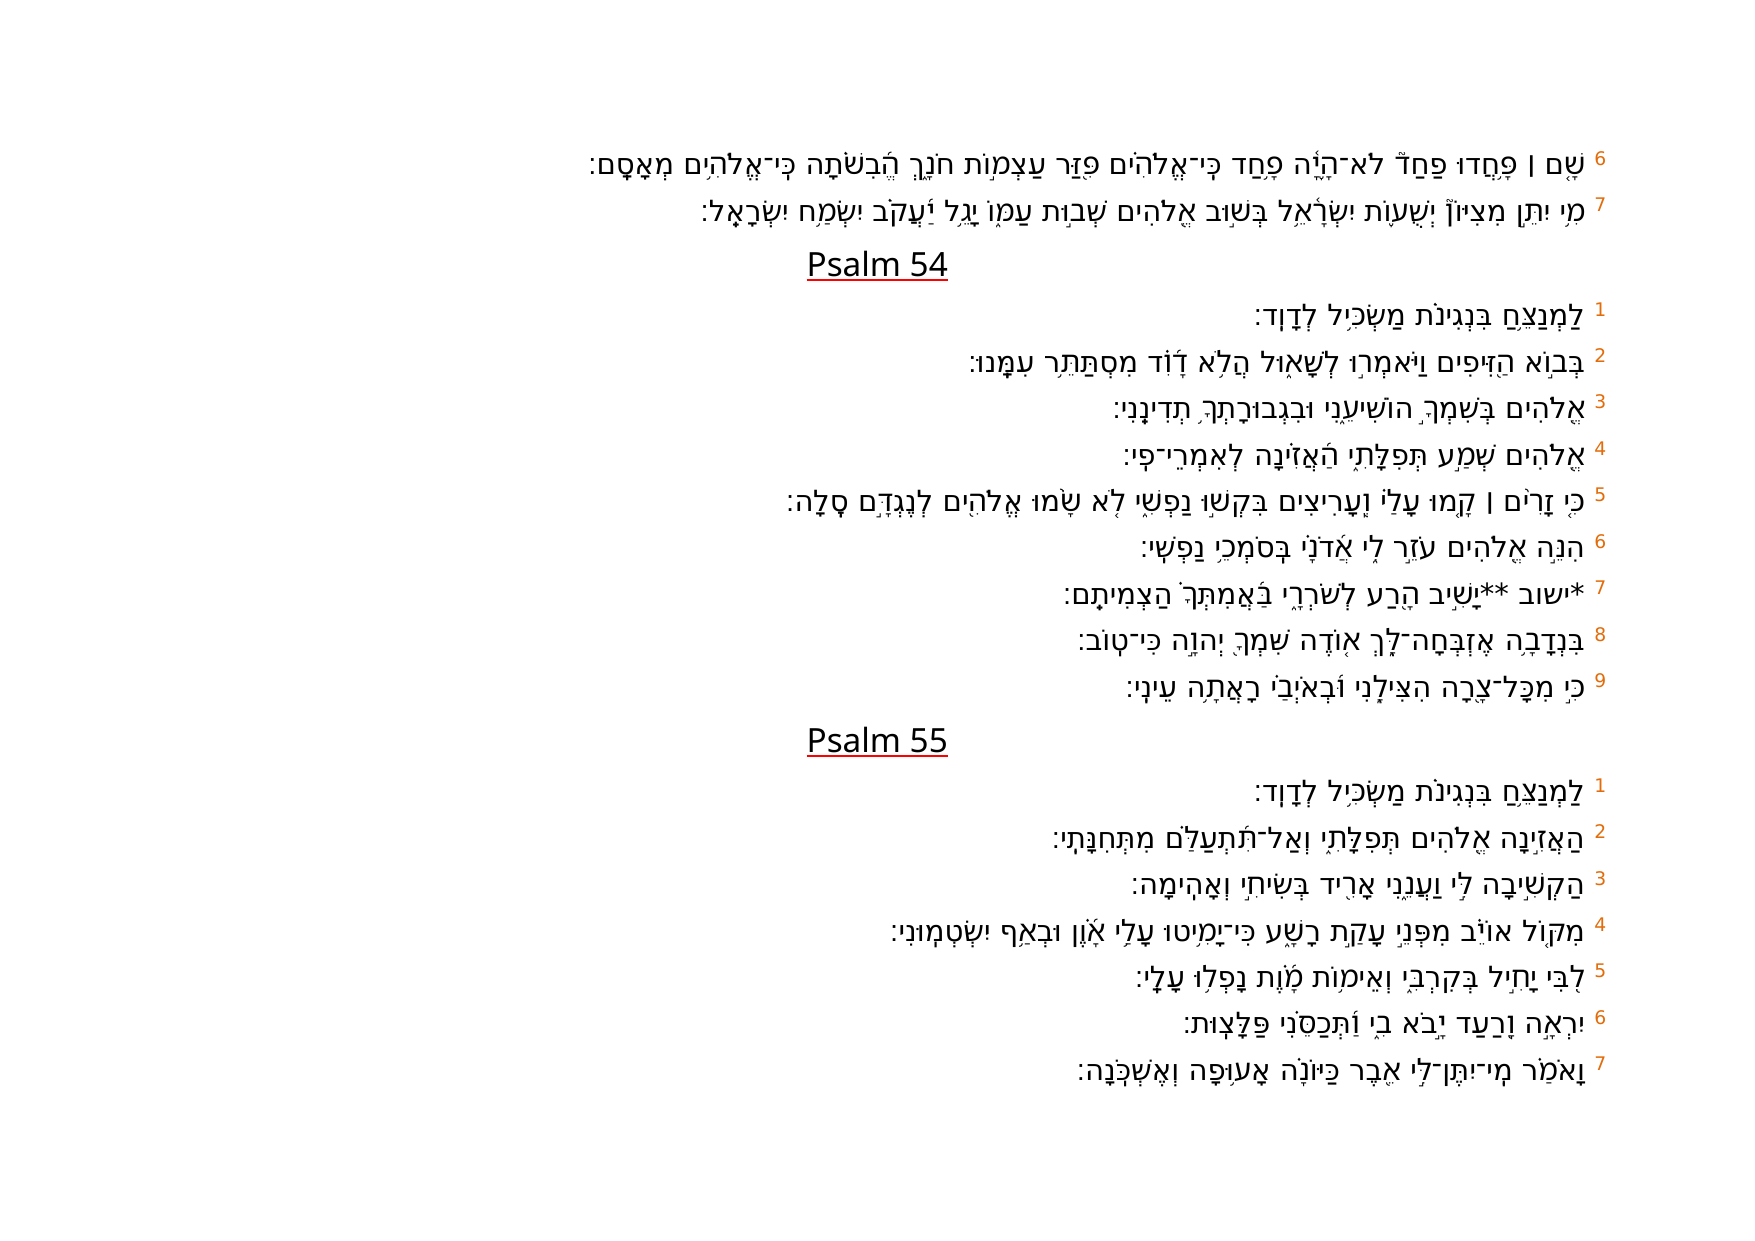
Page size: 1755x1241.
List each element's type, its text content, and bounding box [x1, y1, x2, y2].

text 7 *ישוב **יָשִׁ֣יב הָ֭רַע לְשֹׁרְרָ֑י בַּ֝אֲמִתְּךָ֗ הַצְמִיתֵֽם׃ ‬‬‬‬ [148, 577, 1606, 611]
text 2 הַאֲזִ֣ינָה אֱ֭לֹהִים תְּפִלָּתִ֑י וְאַל־תִּ֝תְעַלַּ֗ם מִתְּחִנָּתִֽי׃ ‬‬‬‬ [148, 821, 1606, 855]
text 1 לַמְנַצֵּ֥חַ בִּנְגִינֹ֗ת מַשְׂכִּ֥יל לְדָוִֽד׃ [148, 774, 1606, 808]
text 5 לִ֭בִּי יָחִ֣יל בְּקִרְבִּ֑י וְאֵימ֥וֹת מָ֝֗וֶת נָפְל֥וּ עָלָֽי׃ ‬‬‬‬ [148, 960, 1606, 994]
text 3 הַקְשִׁ֣יבָה לִּ֣י וַעֲנֵ֑נִי אָרִ֖יד בְּשִׂיחִ֣י וְאָהִֽימָה׃ ‬‬‬‬ [148, 867, 1606, 901]
text 2 בְּב֣וֹא הַ֭זִּיפִים וַיֹּאמְר֣וּ לְשָׁא֑וּל הֲלֹ֥א דָ֝וִ֗ד מִסְתַּתֵּ֥ר עִמָּֽנוּ׃ ‬‬‬‬ [148, 345, 1606, 379]
text 4 אֱ֭לֹהִים שְׁמַ֣ע תְּפִלָּתִ֑י הַ֝אֲזִ֗ינָה לְאִמְרֵי־פִֽי׃ ‬‬‬‬ [148, 438, 1606, 472]
text Psalm 54 [148, 241, 1606, 286]
text 7 וָאֹמַ֗ר מִֽי־יִתֶּן־לִּ֣י אֵ֭בֶר כַּיּוֹנָ֗ה אָע֥וּפָה וְאֶשְׁכֹּֽנָה׃ ‬‬‬‬ [148, 1053, 1606, 1087]
text Psalm 55 [148, 717, 1606, 762]
text 6 יִרְאָ֣ה וָ֭רַעַד יָ֣בֹא בִ֑י וַ֝תְּכַסֵּ֗נִי פַּלָּצֽוּת׃ ‬‬‬‬ [148, 1007, 1606, 1041]
text 6 שָׁ֤ם ׀ פָּ֥חֲדוּ פַחַד֮ לֹא־הָ֢יָ֫ה פָ֥חַד כִּֽי־אֱלֹהִ֗ים פִּ֭זַּר עַצְמ֣וֹת חֹנָ֑ךְ הֱ֝בִשֹׁ֗תָה כִּֽי־אֱלֹהִ֥ים מְאָסָֽם׃ ‬‬‬‬‬ [148, 148, 1606, 182]
text 5 כִּ֤י זָרִ֨ים ׀ קָ֤מוּ עָלַ֗י וְֽ֭עָרִיצִים בִּקְשׁ֣וּ נַפְשִׁ֑י לֹ֤א שָׂ֨מוּ אֱלֹהִ֖ים לְנֶגְדָּ֣ם סֶֽלָה׃ ‬‬‬‬ [148, 484, 1606, 518]
text 6 הִנֵּ֣ה אֱ֭לֹהִים עֹזֵ֣ר לִ֑י אֲ֝דֹנָ֗י בְּֽסֹמְכֵ֥י נַפְשִֽׁי׃ ‬‬‬‬ [148, 531, 1606, 565]
text 1 לַמְנַצֵּ֥חַ בִּנְגִינֹ֗ת מַשְׂכִּ֥יל לְדָוִֽד׃ ‬‬‬‬‬ [148, 298, 1606, 332]
text 3 אֱ֭לֹהִים בְּשִׁמְךָ֣ הוֹשִׁיעֵ֑נִי וּבִגְבוּרָתְךָ֥ תְדִינֵֽנִי׃ ‬‬‬‬ [148, 391, 1606, 425]
text 4 מִקּ֤וֹל אוֹיֵ֗ב מִפְּנֵ֣י עָקַ֣ת רָשָׁ֑ע כִּי־יָמִ֥יטוּ עָלַ֥י אָ֝֗וֶן וּבְאַ֥ף יִשְׂטְמֽוּנִי׃ ‬‬‬‬ [148, 914, 1606, 948]
text 8 בִּנְדָבָ֥ה אֶזְבְּחָה־לָּ֑ךְ א֤וֹדֶה שִּׁמְךָ֖ יְהוָ֣ה כִּי־טֽוֹב׃ ‬‬‬‬ [148, 624, 1606, 658]
text 9 כִּ֣י מִכָּל־צָ֭רָה הִצִּילָ֑נִי וּ֝בְאֹיְבַ֗י רָאֲתָ֥ה עֵינִֽי׃ ‬‬‬‬ [148, 670, 1606, 704]
text 7 מִ֥י יִתֵּ֣ן מִצִיּוֹן֮ יְשֻׁע֢וֹת יִשְׂרָ֫אֵ֥ל בְּשׁ֣וּב אֱ֭לֹהִים שְׁב֣וּת עַמּ֑וֹ יָגֵ֥ל יַ֝עֲקֹ֗ב יִשְׂמַ֥ח יִשְׂרָאֵֽל׃ ‬‬‬‬ [148, 194, 1606, 228]
